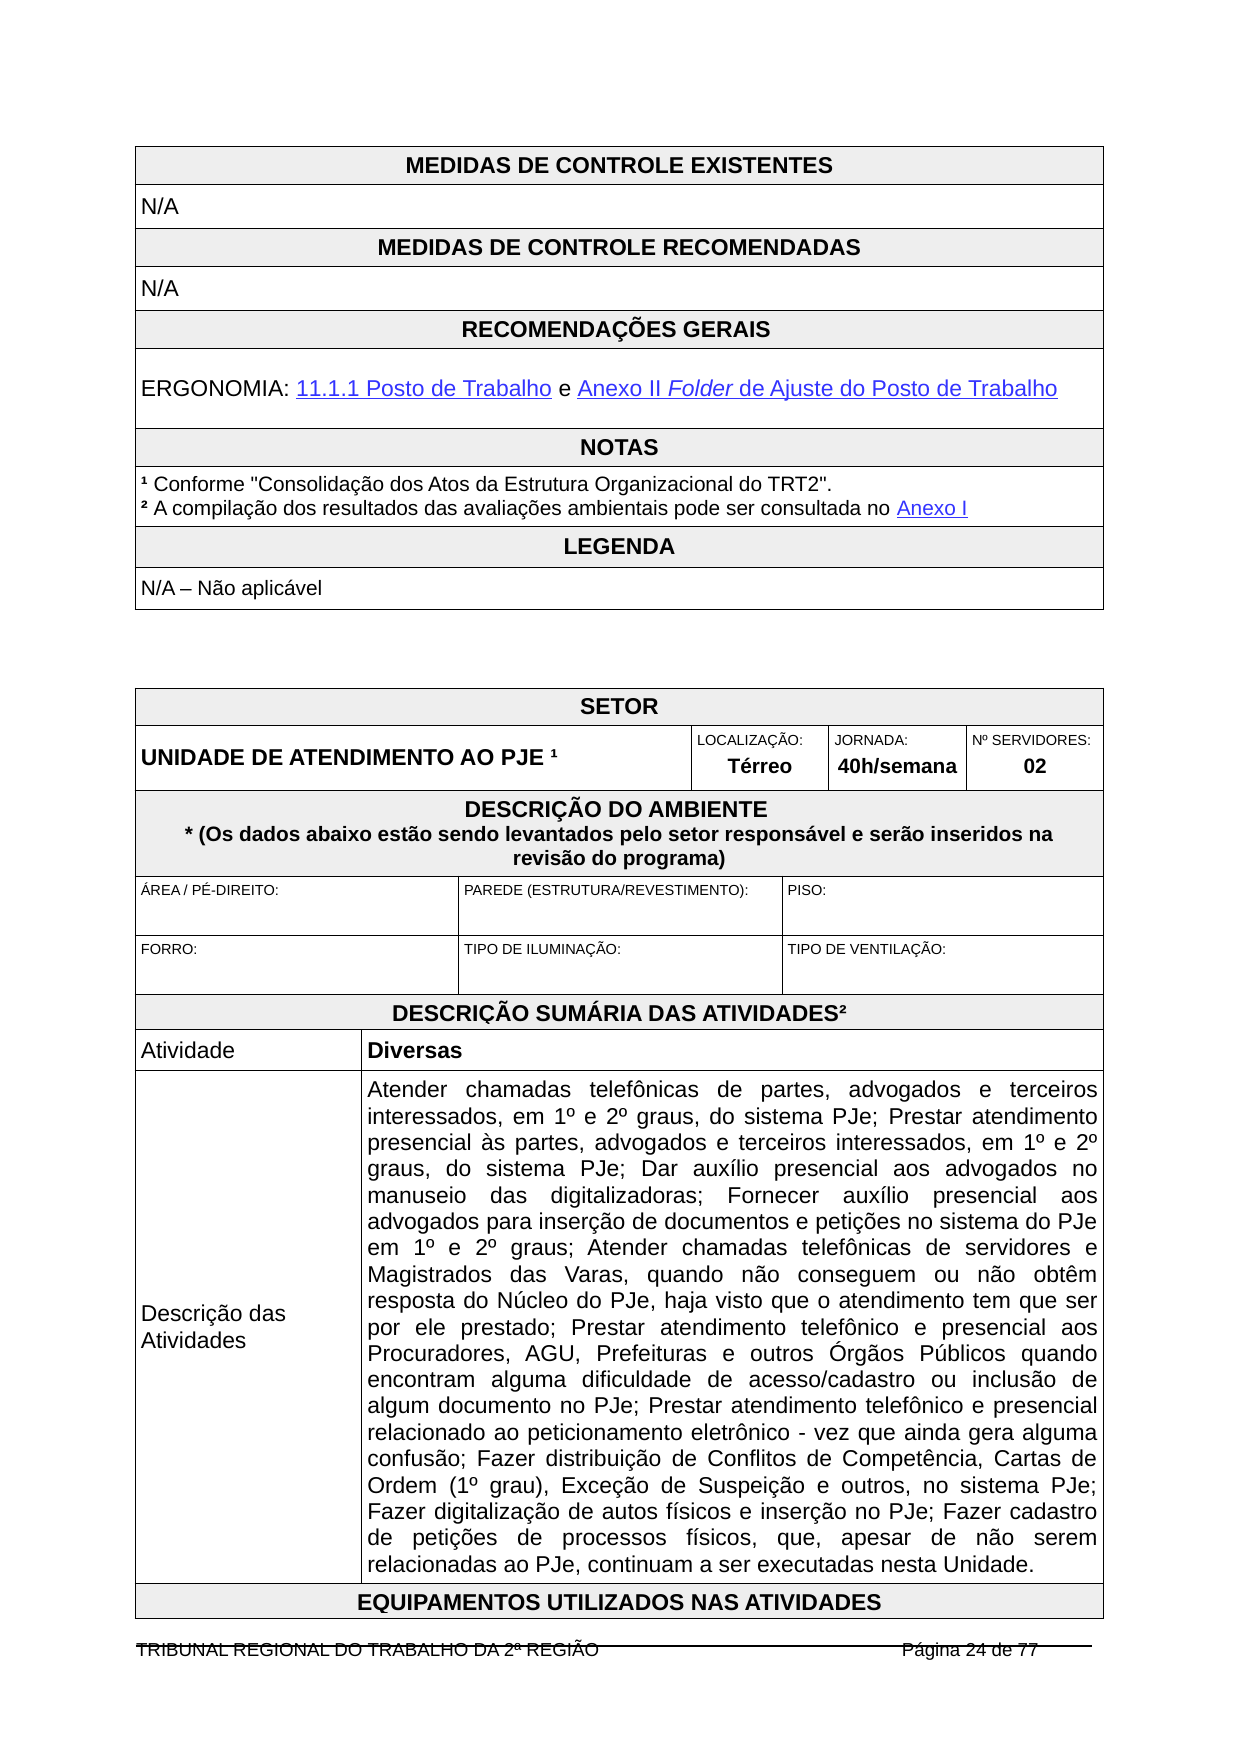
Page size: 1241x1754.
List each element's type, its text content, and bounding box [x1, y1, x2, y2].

table_cell RECOMENDAÇÕES GERAIS [136, 311, 1103, 348]
table_cell MEDIDAS DE CONTROLE EXISTENTES [136, 147, 1103, 184]
table_cell UNIDADE DE ATENDIMENTO AO PJE ¹ [136, 726, 691, 789]
table_header DESCRIÇÃO DO AMBIENTE * (Os dados abaixo estão sendo levantados pelo setor responsável e serão inseridos na revisão do programa) [136, 791, 1103, 876]
table_cell NOTAS [136, 429, 1103, 466]
table_cell PAREDE (ESTRUTURA/REVESTIMENTO): [459, 877, 782, 934]
table_cell N/A [136, 267, 1103, 310]
table_cell ERGONOMIA: 11.1.1 Posto de Trabalho e Anexo II Folder de Ajuste do Posto de Trabalho [136, 349, 1103, 428]
table_cell LEGENDA [136, 527, 1103, 567]
table_cell Atender chamadas telefônicas de partes, advogados e terceiros interessados, em 1º e 2º graus, do sistema PJe; Prestar atendimento presencial às partes, advogados e terceiros interessados, em 1º e 2º graus, do sistema PJe; Dar auxílio presencial aos advogados no manuseio das digitalizadoras; Fornecer auxílio presencial aos advogados para inserção de documentos e petições no sistema do PJe em 1º e 2º graus; Atender chamadas telefônicas de servidores e Magistrados das Varas, quando não conseguem ou não obtêm resposta do Núcleo do PJe, haja visto que o atendimento tem que ser por ele prestado; Prestar atendimento telefônico e presencial aos Procuradores, AGU, Prefeituras e outros Órgãos Públicos quando encontram alguma dificuldade de acesso/cadastro ou inclusão de algum documento no PJe; Prestar atendimento telefônico e presencial relacionado ao peticionamento eletrônico - vez que ainda gera alguma confusão; Fazer distribuição de Conflitos de Competência, Cartas de Ordem (1º grau), Exceção de Suspeição e outros, no sistema PJe; Fazer digitalização de autos físicos e inserção no PJe; Fazer cadastro de petições de processos físicos, que, apesar de não serem relacionadas ao PJe, continuam a ser executadas nesta Unidade. [362, 1071, 1103, 1583]
table_cell TIPO DE ILUMINAÇÃO: [459, 936, 782, 994]
table_cell MEDIDAS DE CONTROLE RECOMENDADAS [136, 229, 1103, 266]
table_cell PISO: [783, 877, 1103, 934]
table_cell ÁREA / PÉ-DIREITO: [136, 877, 458, 934]
table_cell Atividade [136, 1030, 361, 1070]
table_cell FORRO: [136, 936, 458, 994]
table_cell Descrição das Atividades [136, 1071, 361, 1583]
table_cell LOCALIZAÇÃO: Térreo [692, 726, 828, 789]
table_cell DESCRIÇÃO SUMÁRIA DAS ATIVIDADES² [136, 995, 1103, 1029]
table_cell Diversas [362, 1030, 1103, 1070]
table_cell JORNADA: 40h/semana [829, 726, 966, 789]
table_cell Nº SERVIDORES: 02 [967, 726, 1103, 789]
table_cell N/A – Não aplicável [136, 568, 1103, 608]
table_header SETOR [136, 689, 1103, 725]
table_cell TIPO DE VENTILAÇÃO: [783, 936, 1103, 994]
table_cell N/A [136, 185, 1103, 228]
table_cell EQUIPAMENTOS UTILIZADOS NAS ATIVIDADES [136, 1584, 1103, 1618]
table_cell ¹ Conforme "Consolidação dos Atos da Estrutura Organizacional do TRT2". ² A compilação dos resultados das avaliações ambientais pode ser consultada no Anexo I [136, 467, 1103, 526]
